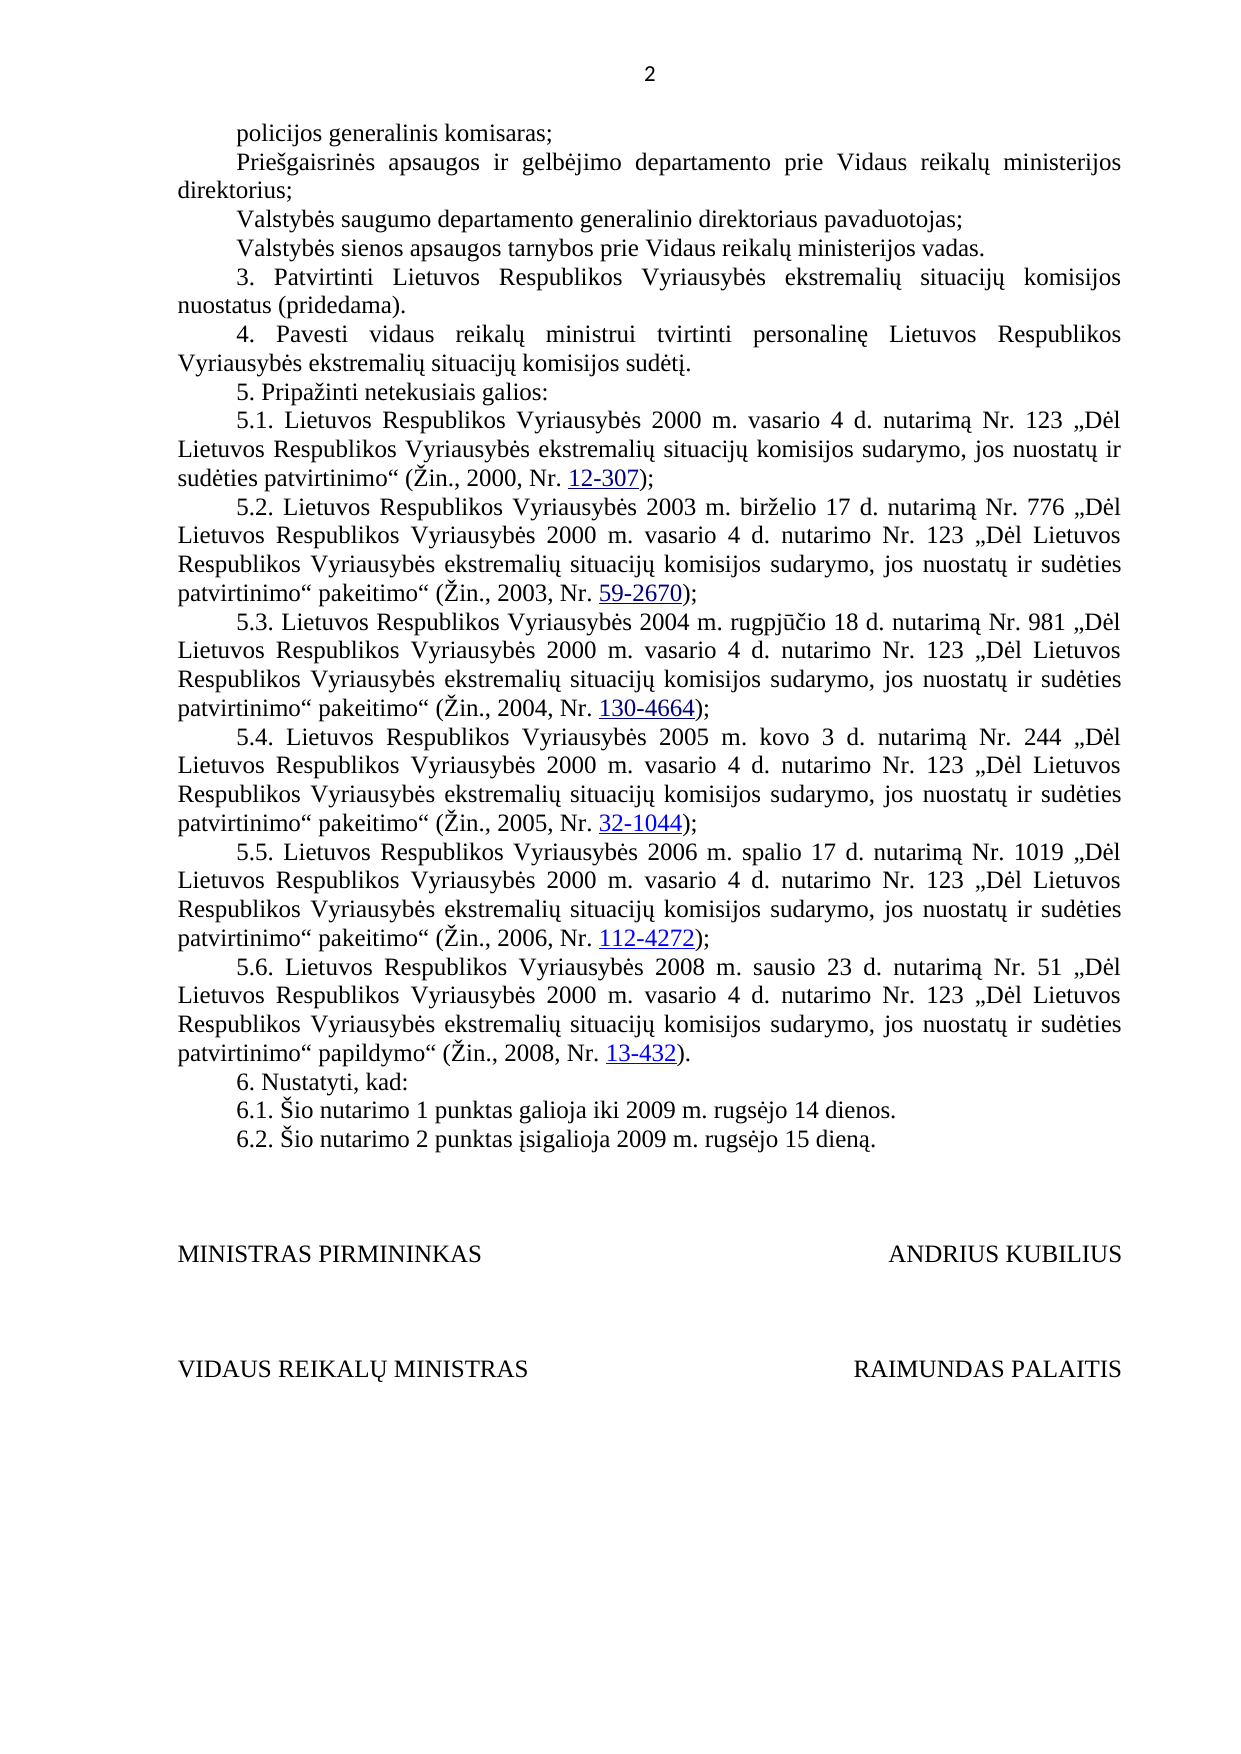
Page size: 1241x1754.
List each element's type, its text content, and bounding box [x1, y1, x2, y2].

text 4. Pavesti vidaus reikalų ministrui tvirtinti personalinę Lietuvos Respublikos Vyriausybės ekstremalių situacijų komisijos sudėtį. [177, 319, 1122, 377]
text 3. Patvirtinti Lietuvos Respublikos Vyriausybės ekstremalių situacijų komisijos nuostatus (pridedama). [177, 262, 1122, 319]
text 5.3. Lietuvos Respublikos Vyriausybės 2004 m. rugpjūčio 18 d. nutarimą Nr. 981 „Dėl Lietuvos Respublikos Vyriausybės 2000 m. vasario 4 d. nutarimo Nr. 123 „Dėl Lietuvos Respublikos Vyriausybės ekstremalių situacijų komisijos sudarymo, jos nuostatų ir sudėties patvirtinimo“ pakeitimo“ (Žin., 2004, Nr. 130-4664); [177, 607, 1122, 722]
text 6. Nustatyti, kad: [177, 1067, 1122, 1096]
text 5.1. Lietuvos Respublikos Vyriausybės 2000 m. vasario 4 d. nutarimą Nr. 123 „Dėl Lietuvos Respublikos Vyriausybės ekstremalių situacijų komisijos sudarymo, jos nuostatų ir sudėties patvirtinimo“ (Žin., 2000, Nr. 12-307); [177, 406, 1122, 492]
text MINISTRAS PIRMININKAS ANDRIUS KUBILIUS [177, 1239, 1122, 1268]
text 5.5. Lietuvos Respublikos Vyriausybės 2006 m. spalio 17 d. nutarimą Nr. 1019 „Dėl Lietuvos Respublikos Vyriausybės 2000 m. vasario 4 d. nutarimo Nr. 123 „Dėl Lietuvos Respublikos Vyriausybės ekstremalių situacijų komisijos sudarymo, jos nuostatų ir sudėties patvirtinimo“ pakeitimo“ (Žin., 2006, Nr. 112-4272); [177, 837, 1122, 952]
text 6.2. Šio nutarimo 2 punktas įsigalioja 2009 m. rugsėjo 15 dieną. [177, 1124, 1122, 1153]
text VIDAUS REIKALŲ MINISTRAS RAIMUNDAS PALAITIS [177, 1354, 1122, 1383]
text Valstybės sienos apsaugos tarnybos prie Vidaus reikalų ministerijos vadas. [177, 233, 1122, 262]
text 5. Pripažinti netekusiais galios: [177, 377, 1122, 406]
text 5.4. Lietuvos Respublikos Vyriausybės 2005 m. kovo 3 d. nutarimą Nr. 244 „Dėl Lietuvos Respublikos Vyriausybės 2000 m. vasario 4 d. nutarimo Nr. 123 „Dėl Lietuvos Respublikos Vyriausybės ekstremalių situacijų komisijos sudarymo, jos nuostatų ir sudėties patvirtinimo“ pakeitimo“ (Žin., 2005, Nr. 32-1044); [177, 722, 1122, 837]
text policijos generalinis komisaras; [177, 118, 1122, 147]
text Priešgaisrinės apsaugos ir gelbėjimo departamento prie Vidaus reikalų ministerijos direktorius; [177, 147, 1122, 204]
text 6.1. Šio nutarimo 1 punktas galioja iki 2009 m. rugsėjo 14 dienos. [177, 1096, 1122, 1124]
text Valstybės saugumo departamento generalinio direktoriaus pavaduotojas; [177, 204, 1122, 233]
text 5.2. Lietuvos Respublikos Vyriausybės 2003 m. birželio 17 d. nutarimą Nr. 776 „Dėl Lietuvos Respublikos Vyriausybės 2000 m. vasario 4 d. nutarimo Nr. 123 „Dėl Lietuvos Respublikos Vyriausybės ekstremalių situacijų komisijos sudarymo, jos nuostatų ir sudėties patvirtinimo“ pakeitimo“ (Žin., 2003, Nr. 59-2670); [177, 492, 1122, 607]
text 5.6. Lietuvos Respublikos Vyriausybės 2008 m. sausio 23 d. nutarimą Nr. 51 „Dėl Lietuvos Respublikos Vyriausybės 2000 m. vasario 4 d. nutarimo Nr. 123 „Dėl Lietuvos Respublikos Vyriausybės ekstremalių situacijų komisijos sudarymo, jos nuostatų ir sudėties patvirtinimo“ papildymo“ (Žin., 2008, Nr. 13-432). [177, 952, 1122, 1067]
